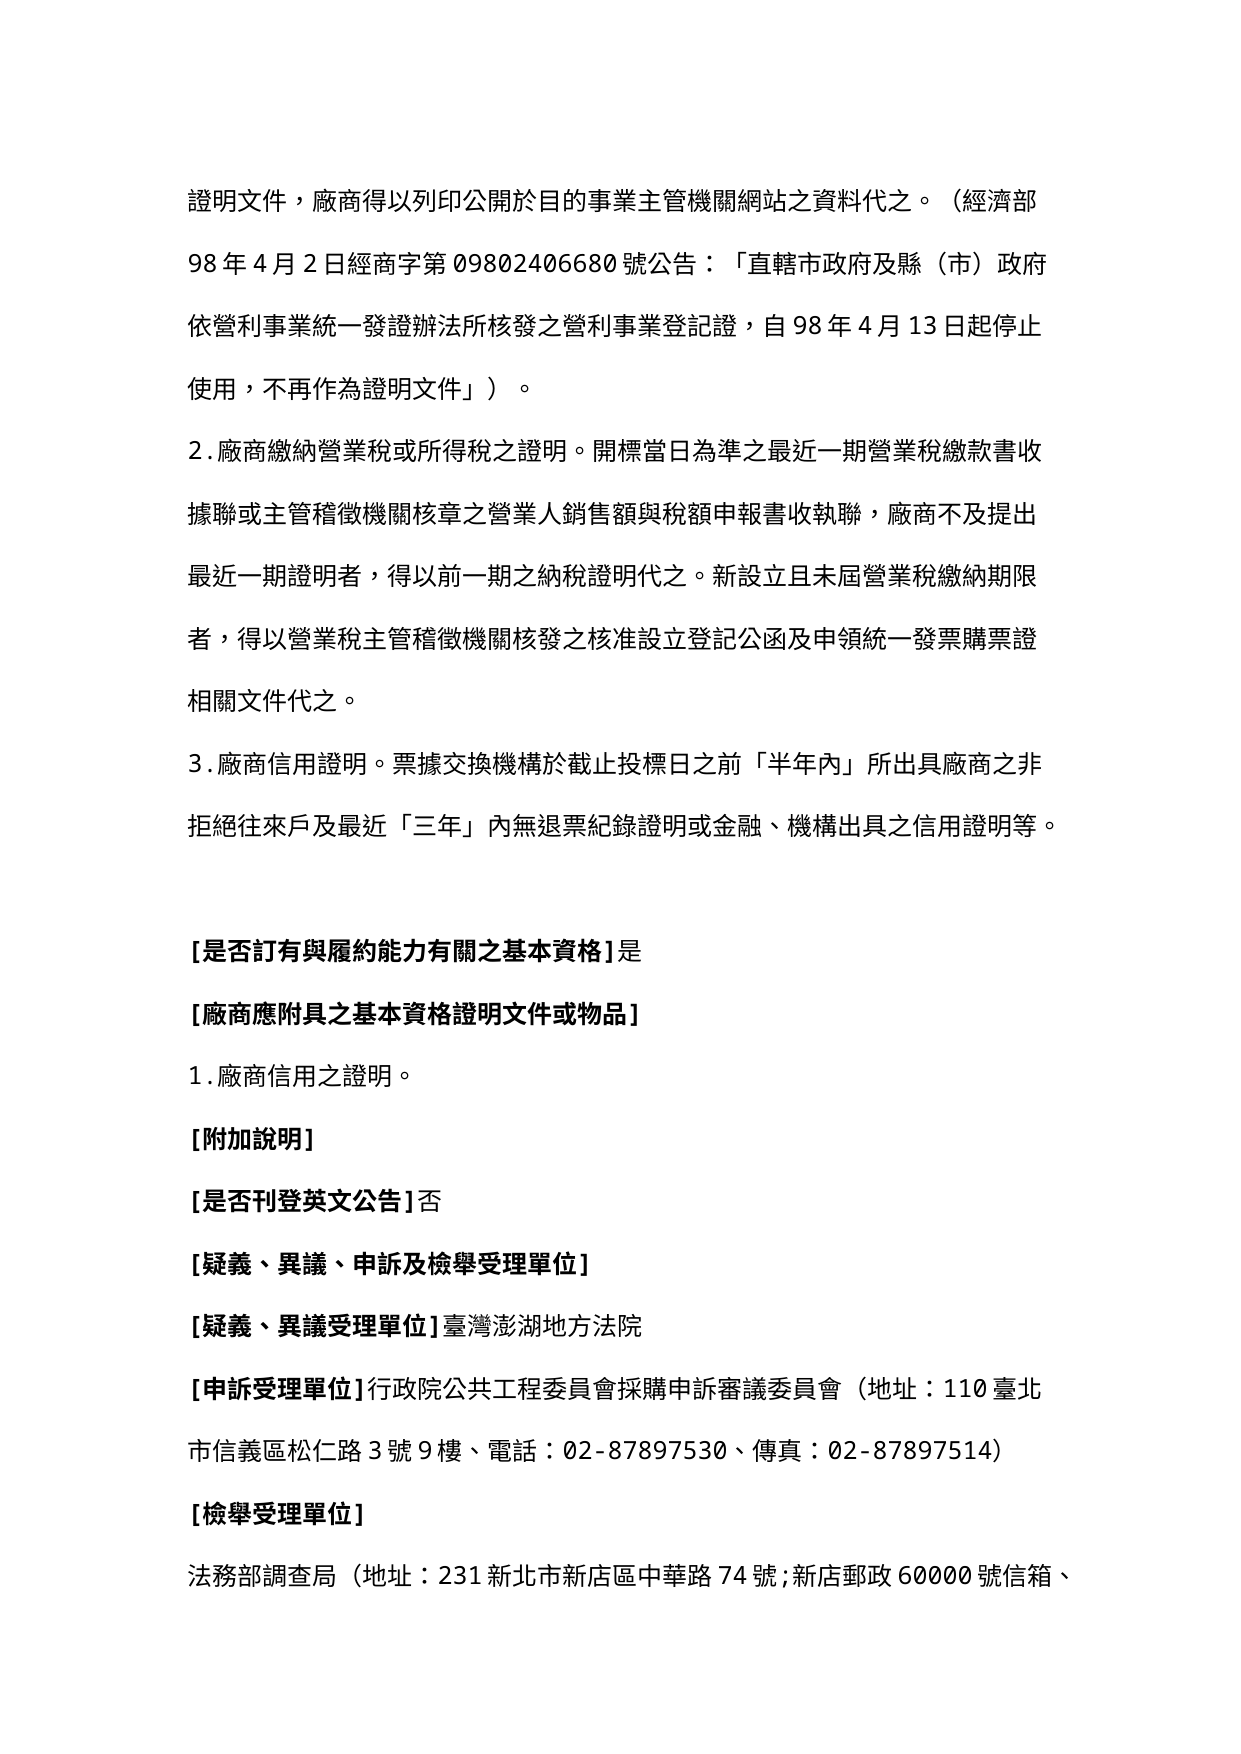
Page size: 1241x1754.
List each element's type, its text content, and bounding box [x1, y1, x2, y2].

text [機關代碼]5.4.34 [機關名稱]臺灣澎湖地方法院 [單位名稱]臺灣澎湖地方法院 [機關地址]880澎湖縣馬公市西文里西文澳310號 [聯絡人]張寶珍 [聯絡電話](06)9216777分機482 [傳真號碼](06)9216727 [電子郵件信箱]cbj422@judicial.gov.tw [標案案號]PHDC110L07 [標案名稱]臺灣澎湖地方法院辦公大樓110年度水電、空調、發電機、消防系統、中央監控系統、視聽系統等管理維護勞務承攬採購案 [標的分類]勞務類845 - 辦公室機器及設備(包括電腦)之維修服務 [財物採購性質]非屬財物之工程或勞務 [採購金額]3,243,815元 [採購金額級距]公告金額以上未達查核金額 [辦理方式]自辦 [依據法條]採購法第18條、第19條 [是否適用條約或協定之採購] [是否適用WTO政府採購協定(GPA)] 否 [是否適用臺紐經濟合作協定(ANZTEC)] 否 [是否適用臺星經濟夥伴協定(ASTEP)] 否 [本採購是否屬「具敏感性或國安(含資安)疑慮之業務範疇」採購]否 [本採購是否屬「涉及國家安全」採購]否 [預算金額]1,297,526元 [預算金額是否公開]是 [後續擴充]是 [依政府採購法第22條第1項第7款，須敘明後續擴充之期間、金額或數量](一)本採購案保留111年7月1日至及112年12月31日止計1年6個月之後續擴充權利。 (二)每年預計擴充所需金額為新臺幣129萬7,526元及6個月金額為新臺幣64萬8,763元整，共計1年6個月為新臺幣194萬6,289元整，其後續擴充之工作項目，數量、履約條款及金額與投標標價清單等相同條件，依行政院公共工程委員會94年1月15日工程企字第09400096190號函『以換文方式』辦理續約事宜。 [是否受機關補助]否 [是否含特別預算]否 [招標方式]公開招標 [決標方式]最低標 [是否依政府採購法施行細則第64條之2辦理]否 [新增公告傳輸次數]01 [招標狀態]第一次公開招標 [機關自定公告日]110/05/21 [是否複數決標]否 [是否訂有底價]是 [是否屬特殊採購]否 [是否已辦理公開閱覽]否 [是否屬統包]否 [是否屬共同供應契約採購]否 [是否屬二以上機關之聯合採購(不適用共同供應契約規定)]否 [是否應依公共工程專業技師簽證規則實施技師簽證]否 [是否採行協商措施]否 [是否適用採購法第104條或105條或招標期限標準第10條或第4條之1]否 [是否依據採購法第106條第1項第1款辦理]否 [是否提供電子領標]是 [機關文件費(機關實收)]0元 [系統使用費]20元 [文件代收費]0元 [總計]20元 [是否提供現場領標]是 [招標文件領取地點]880澎湖縣馬公市西文里西文澳310號 [招標文件售價及付款方式]0 [是否提供電子投標]否 [截止投標]110/06/03 17:00 [開標時間]110/06/04 10:00 [開標地點]880澎湖縣馬公市西文里西文澳310號 [是否須繳納押標金] 否 [投標文字]正體中文 [收受投標文件地點]880澎湖縣馬公市西文里西文澳310號 [是否依據採購法第99條]否 [履約地點]澎湖縣(非原住民地區) [履約期限]自110年7月1日至111年6月30日止 [是否刊登公報]是 [是否依據採購法第11條之1，成立採購工作及審查小組]否 [本案採購契約是否採用主管機關訂定之範本]是 [本案採購契約是否採用主管機關訂定之最新版範本]是 [廠商資格摘要] (一)基本資格：為本法第8條所稱之廠商，經政府機關登記合格無不良紀錄，依法令得提供本工程服務之「甲級電器承裝業或乙等冷凍空調工程業或用電設備檢驗維護業」等有履約能力之相關廠商。 （二）應附具之證明文件： 1.廠商登記或設立證明。廠商依法設立或登記營業，領有公司登記或商業登記證明文件，廠商得以列印公開於目的事業主管機關網站之資料代之。（經濟部98年4月2日經商字第09802406680號公告：「直轄市政府及縣（市）政府依營利事業統一發證辦法所核發之營利事業登記證，自98年4月13日起停止使用，不再作為證明文件」）。 2.廠商繳納營業稅或所得稅之證明。開標當日為準之最近一期營業稅繳款書收據聯或主管稽徵機關核章之營業人銷售額與稅額申報書收執聯，廠商不及提出最近一期證明者，得以前一期之納稅證明代之。新設立且未屆營業稅繳納期限者，得以營業稅主管稽徵機關核發之核准設立登記公函及申領統一發票購票證相關文件代之。 3.廠商信用證明。票據交換機構於截止投標日之前「半年內」所出具廠商之非拒絕往來戶及最近「三年」內無退票紀錄證明或金融、機構出具之信用證明等。 [是否訂有與履約能力有關之基本資格]是 [廠商應附具之基本資格證明文件或物品] 1.廠商信用之證明。 [附加說明] [是否刊登英文公告]否 [疑義、異議、申訴及檢舉受理單位] [疑義、異議受理單位]臺灣澎湖地方法院 [申訴受理單位]行政院公共工程委員會採購申訴審議委員會（地址：110臺北市信義區松仁路3號9樓、電話：02-87897530、傳真：02-87897514） [檢舉受理單位] 法務部調查局（地址：231新北市新店區中華路74號;新店郵政60000號信箱、電話：02-29177777、傳真：02-29188888） 澎湖縣調查站（地址：880澎湖縣馬公市新明路77號;馬公郵政60000號信箱、電話：06-9278888） 法務部廉政署（地址：100臺北市中正區博愛路166號;10099國史館郵局第153號信箱、電話：0800286586、傳真：02-23811234） 中央採購稽核小組（地址：110臺北市信義區松仁路3號9樓、電話：02-87897548、傳真：02-87897554） [招標公告傳輸時間]110/05/20 17:21 [187, 158, 1053, 1596]
